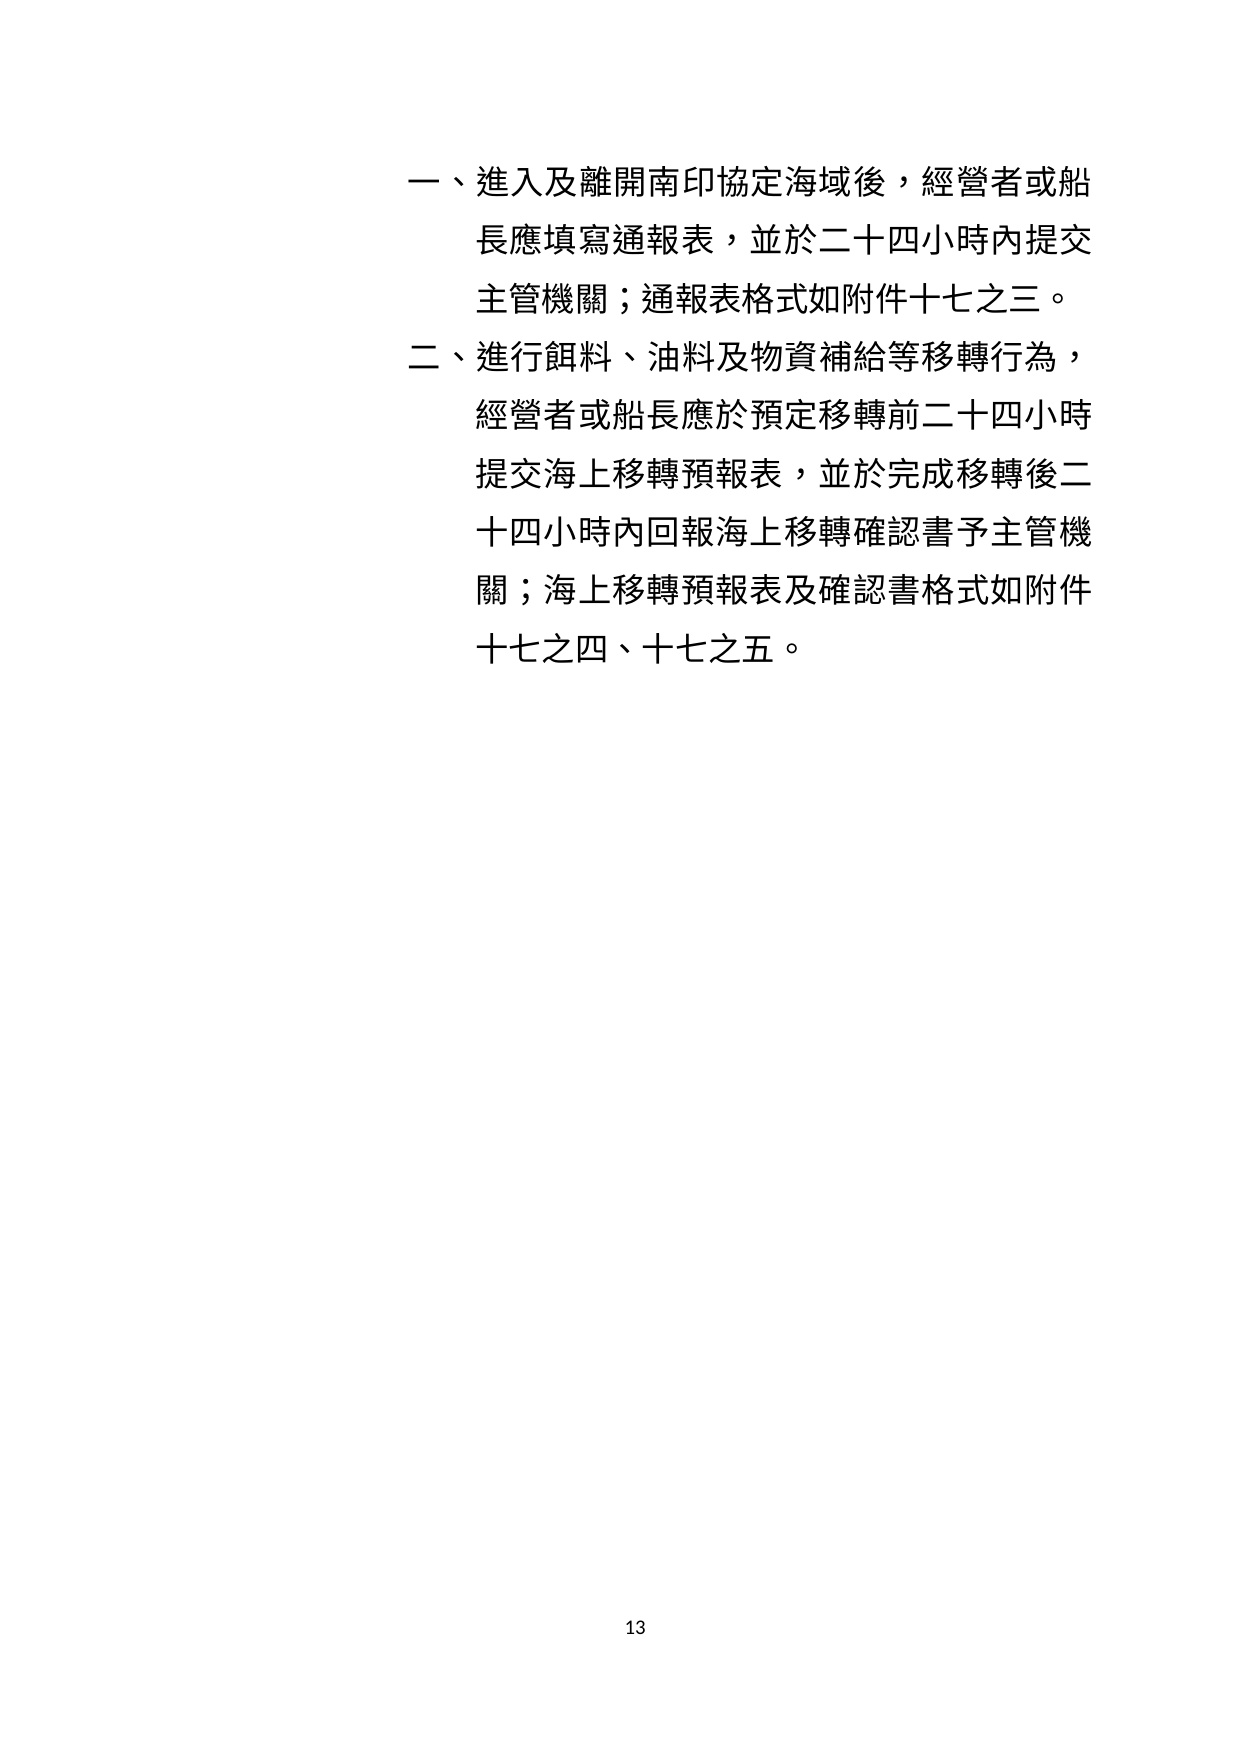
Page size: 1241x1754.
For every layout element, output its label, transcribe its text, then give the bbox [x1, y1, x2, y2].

text 二、進行餌料、油料及物資補給等移轉行為，經營者或船長應於預定移轉前二十四小時提交海上移轉預報表，並於完成移轉後二十四小時內回報海上移轉確認書予主管機關；海上移轉預報表及確認書格式如附件十七之四、十七之五。 [408, 323, 1092, 673]
text 一、進入及離開南印協定海域後，經營者或船長應填寫通報表，並於二十四小時內提交主管機關；通報表格式如附件十七之三。 [408, 148, 1092, 323]
